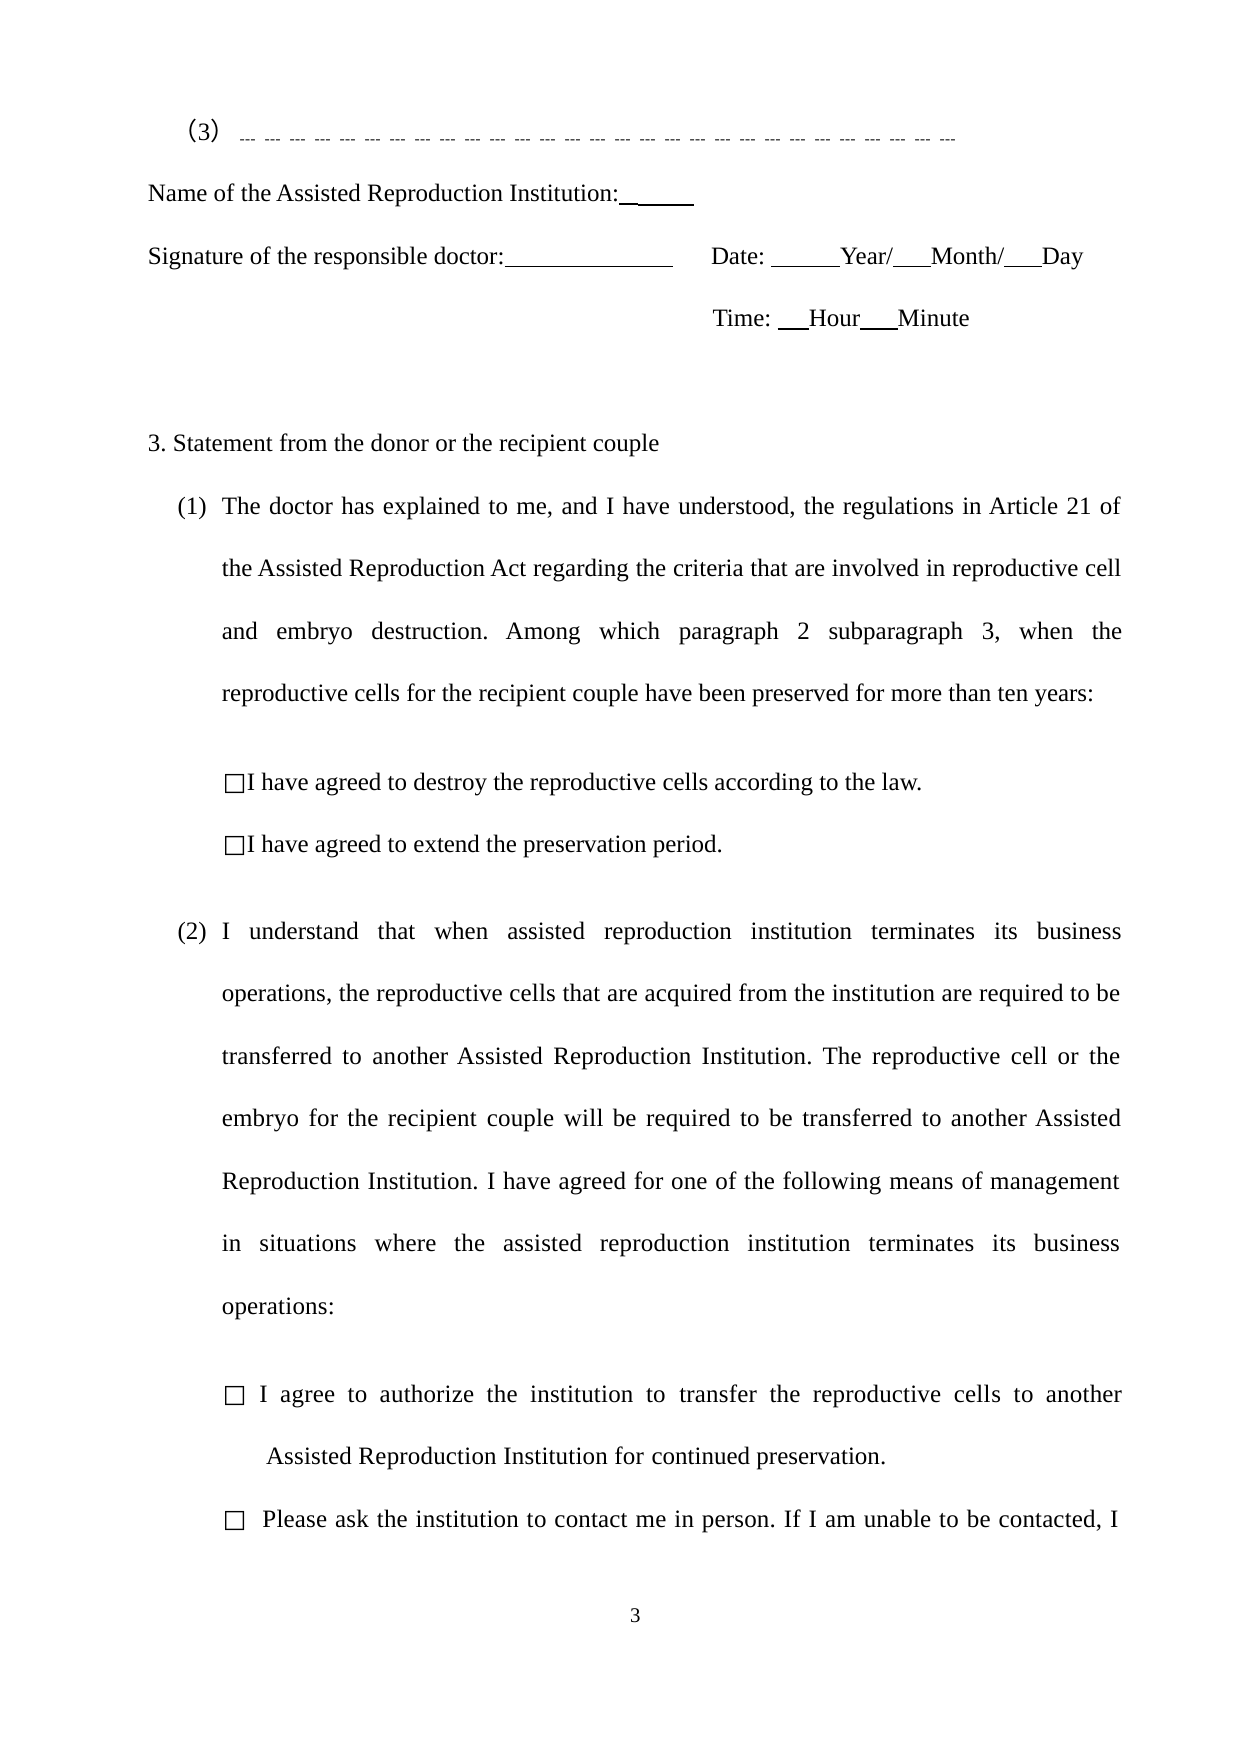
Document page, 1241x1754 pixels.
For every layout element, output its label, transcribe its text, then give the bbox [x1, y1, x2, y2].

text 3. Statement from the donor or the recipient couple [148, 401, 1122, 464]
text □I have agreed to extend the preservation period. [222, 801, 1122, 864]
text Time: Hour Minute [235, 276, 1122, 339]
text Name of the Assisted Reproduction Institution: [148, 151, 1122, 214]
text □ I agree to authorize the institution to transfer the reproductive cells to another Assisted Reproduction Institution for continued preservation. [223, 1351, 1122, 1476]
text (2) I understand that when assisted reproduction institution terminates its business operations, the reproductive cells that are acquired from the institution are required to be transferred to another Assisted Reproduction Institution. The reproductive cell or the embryo for the recipient couple will be required to be transferred to another Assisted Reproduction Institution. I have agreed for one of the following means of management in situations where the assisted reproduction institution terminates its business operations: [177, 889, 1122, 1326]
text (1) The doctor has explained to me, and I have understood, the regulations in Article 21 of the Assisted Reproduction Act regarding the criteria that are involved in reproductive cell and embryo destruction. Among which paragraph 2 subparagraph 3, when the reproductive cells for the recipient couple have been preserved for more than ten years: [177, 464, 1122, 714]
text □ Please ask the institution to contact me in person. If I am unable to be contacted, I [223, 1476, 1122, 1539]
text □I have agreed to destroy the reproductive cells according to the law. [222, 739, 1122, 801]
text Signature of the responsible doctor: Date: Year/ Month/ Day [148, 214, 1122, 276]
text （3）﹍﹍﹍﹍﹍﹍﹍﹍﹍﹍﹍﹍﹍﹍﹍﹍﹍﹍﹍﹍﹍﹍﹍﹍﹍﹍﹍﹍﹍ [148, 89, 1122, 151]
